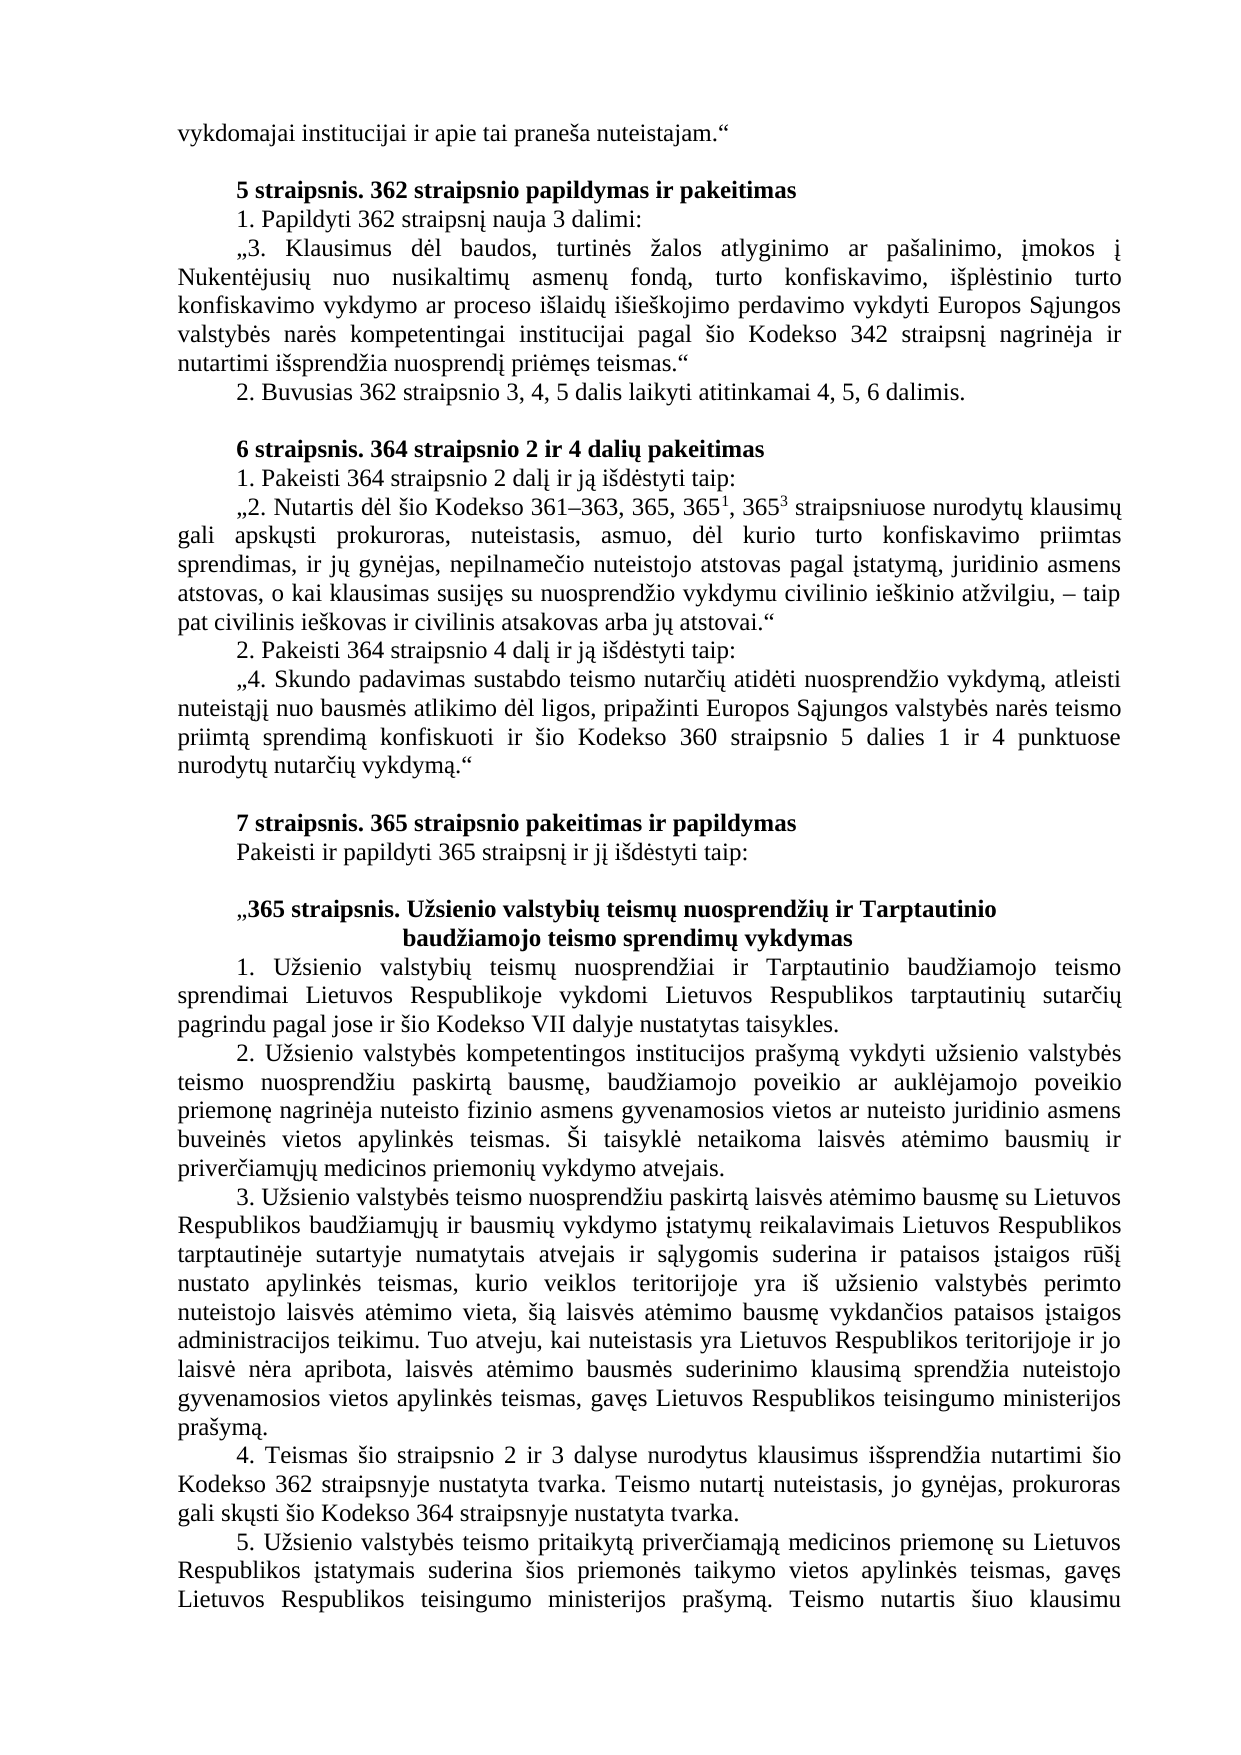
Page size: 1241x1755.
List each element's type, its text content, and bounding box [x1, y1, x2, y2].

text 1. Papildyti 362 straipsnį nauja 3 dalimi: [177, 204, 1122, 233]
text „4. Skundo padavimas sustabdo teismo nutarčių atidėti nuosprendžio vykdymą, atleisti nuteistąjį nuo bausmės atlikimo dėl ligos, pripažinti Europos Sąjungos valstybės narės teismo priimtą sprendimą konfiskuoti ir šio Kodekso 360 straipsnio 5 dalies 1 ir 4 punktuose nurodytų nutarčių vykdymą.“ [177, 664, 1122, 779]
text 1. Užsienio valstybių teismų nuosprendžiai ir Tarptautinio baudžiamojo teismo sprendimai Lietuvos Respublikoje vykdomi Lietuvos Respublikos tarptautinių sutarčių pagrindu pagal jose ir šio Kodekso VII dalyje nustatytas taisykles. [177, 952, 1122, 1038]
text „365 straipsnis. Užsienio valstybių teismų nuosprendžių ir Tarptautinio baudžiamojo teismo sprendimų vykdymas [236, 894, 1122, 952]
text 2. Pakeisti 364 straipsnio 4 dalį ir ją išdėstyti taip: [177, 636, 1122, 664]
text 1. Pakeisti 364 straipsnio 2 dalį ir ją išdėstyti taip: [177, 463, 1122, 492]
text Pakeisti ir papildyti 365 straipsnį ir jį išdėstyti taip: [177, 837, 1122, 866]
text 2. Buvusias 362 straipsnio 3, 4, 5 dalis laikyti atitinkamai 4, 5, 6 dalimis. [177, 377, 1122, 406]
text 5. Užsienio valstybės teismo pritaikytą priverčiamąją medicinos priemonę su Lietuvos Respublikos įstatymais suderina šios priemonės taikymo vietos apylinkės teismas, gavęs Lietuvos Respublikos teisingumo ministerijos prašymą. Teismo nutartis šiuo klausimu [177, 1527, 1122, 1613]
text 7 straipsnis. 365 straipsnio pakeitimas ir papildymas [177, 808, 1122, 837]
text 3. Užsienio valstybės teismo nuosprendžiu paskirtą laisvės atėmimo bausmę su Lietuvos Respublikos baudžiamųjų ir bausmių vykdymo įstatymų reikalavimais Lietuvos Respublikos tarptautinėje sutartyje numatytais atvejais ir sąlygomis suderina ir pataisos įstaigos rūšį nustato apylinkės teismas, kurio veiklos teritorijoje yra iš užsienio valstybės perimto nuteistojo laisvės atėmimo vieta, šią laisvės atėmimo bausmę vykdančios pataisos įstaigos administracijos teikimu. Tuo atveju, kai nuteistasis yra Lietuvos Respublikos teritorijoje ir jo laisvė nėra apribota, laisvės atėmimo bausmės suderinimo klausimą sprendžia nuteistojo gyvenamosios vietos apylinkės teismas, gavęs Lietuvos Respublikos teisingumo ministerijos prašymą. [177, 1182, 1122, 1441]
text „2. Nutartis dėl šio Kodekso 361–363, 365, 3651, 3653 straipsniuose nurodytų klausimų gali apskųsti prokuroras, nuteistasis, asmuo, dėl kurio turto konfiskavimo priimtas sprendimas, ir jų gynėjas, nepilnamečio nuteistojo atstovas pagal įstatymą, juridinio asmens atstovas, o kai klausimas susijęs su nuosprendžio vykdymu civilinio ieškinio atžvilgiu, – taip pat civilinis ieškovas ir civilinis atsakovas arba jų atstovai.“ [177, 492, 1122, 636]
text 5 straipsnis. 362 straipsnio papildymas ir pakeitimas [236, 176, 1122, 204]
text 6 straipsnis. 364 straipsnio 2 ir 4 dalių pakeitimas [177, 434, 1122, 463]
text 4. Teismas šio straipsnio 2 ir 3 dalyse nurodytus klausimus išsprendžia nutartimi šio Kodekso 362 straipsnyje nustatyta tvarka. Teismo nutartį nuteistasis, jo gynėjas, prokuroras gali skųsti šio Kodekso 364 straipsnyje nustatyta tvarka. [177, 1441, 1122, 1527]
text 2. Užsienio valstybės kompetentingos institucijos prašymą vykdyti užsienio valstybės teismo nuosprendžiu paskirtą bausmę, baudžiamojo poveikio ar auklėjamojo poveikio priemonę nagrinėja nuteisto fizinio asmens gyvenamosios vietos ar nuteisto juridinio asmens buveinės vietos apylinkės teismas. Ši taisyklė netaikoma laisvės atėmimo bausmių ir priverčiamųjų medicinos priemonių vykdymo atvejais. [177, 1038, 1122, 1182]
text „3. Klausimus dėl baudos, turtinės žalos atlyginimo ar pašalinimo, įmokos į Nukentėjusių nuo nusikaltimų asmenų fondą, turto konfiskavimo, išplėstinio turto konfiskavimo vykdymo ar proceso išlaidų išieškojimo perdavimo vykdyti Europos Sąjungos valstybės narės kompetentingai institucijai pagal šio Kodekso 342 straipsnį nagrinėja ir nutartimi išsprendžia nuosprendį priėmęs teismas.“ [177, 233, 1122, 377]
text vykdomajai institucijai ir apie tai praneša nuteistajam.“ [177, 118, 1122, 147]
